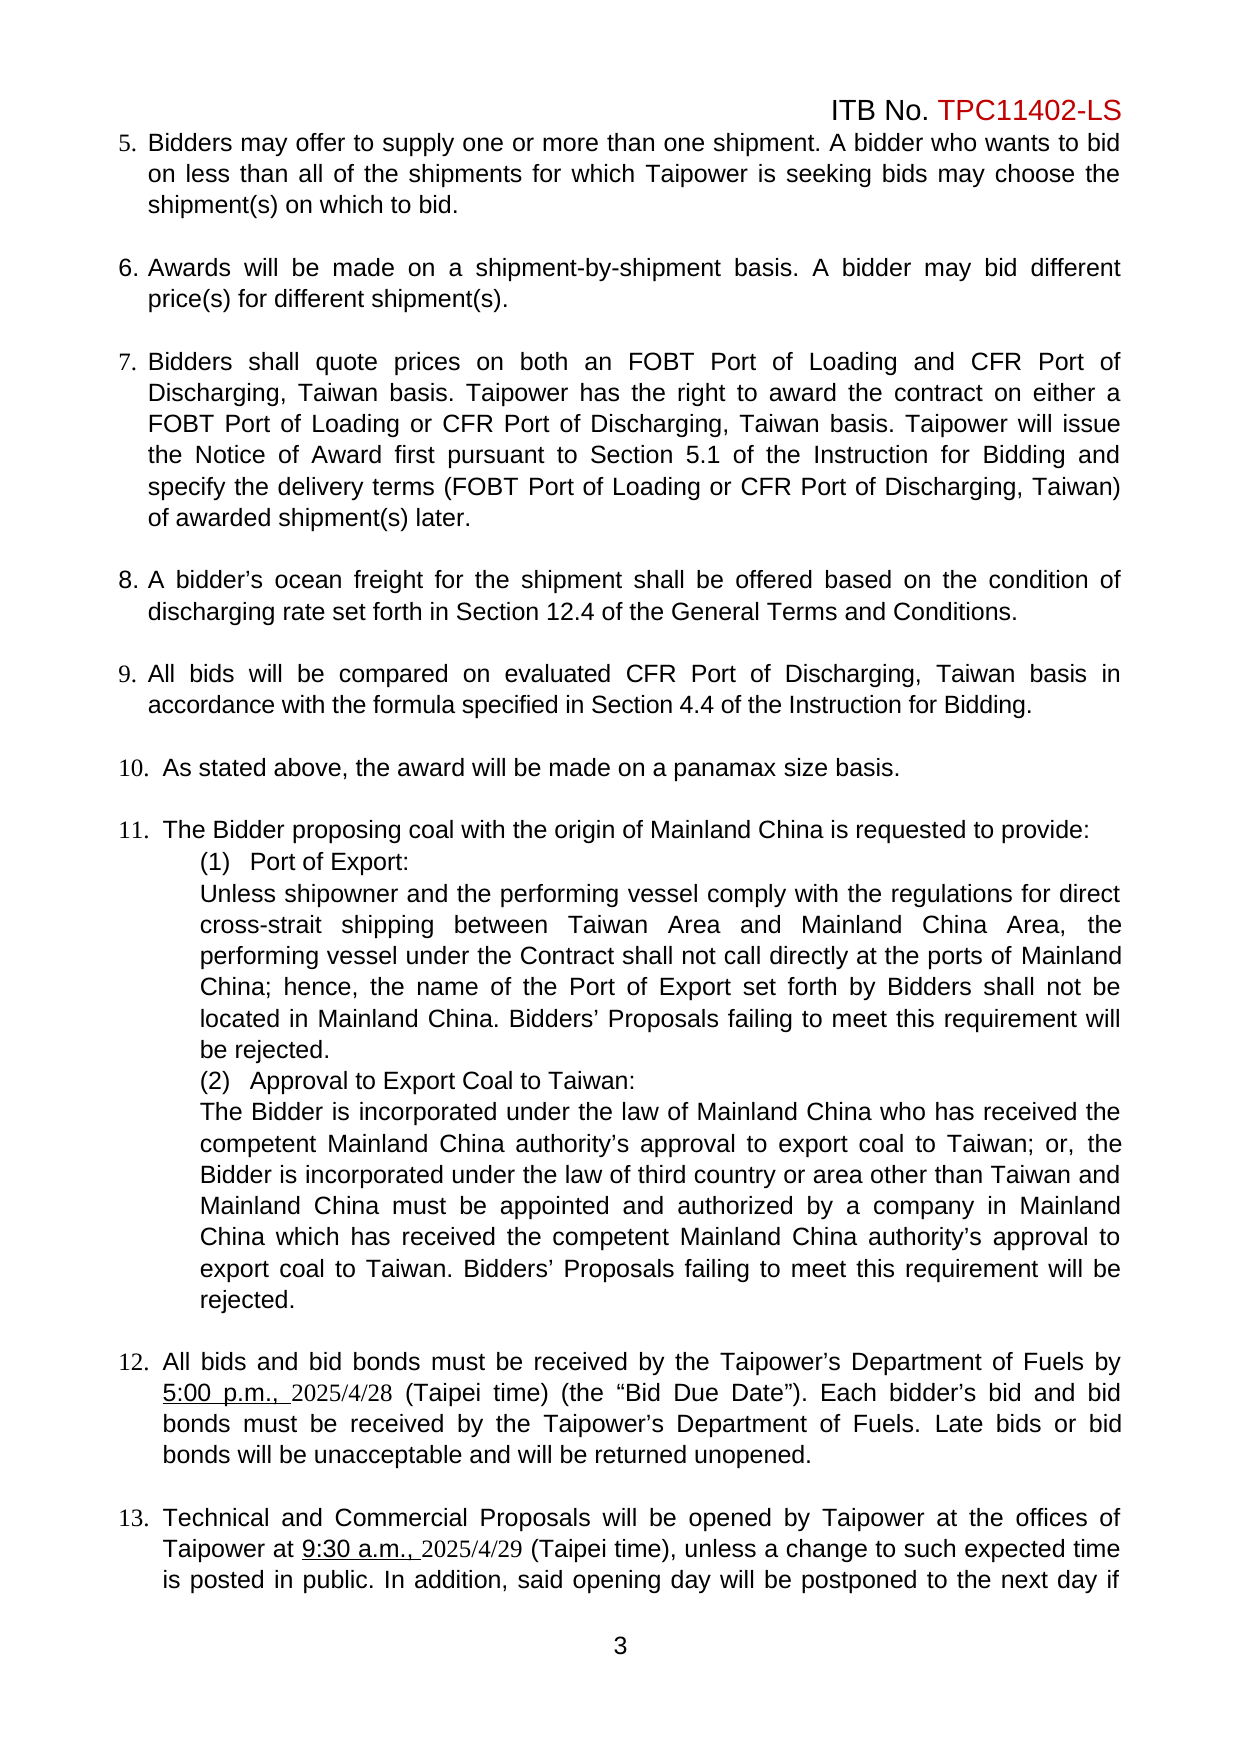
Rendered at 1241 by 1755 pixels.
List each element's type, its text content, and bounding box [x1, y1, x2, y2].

list A bidder’s ocean freight for the shipment shall be offered based on the condition of discharging rate set forth in Section 12.4 of the General Terms and Conditions. [118, 564, 1122, 626]
list All bids and bid bonds must be received by the Taipower’s Department of Fuels by 5:00 p.m., 2025/4/28 (Taipei time) (the “Bid Due Date”). Each bidder’s bid and bid bonds must be received by the Taipower’s Department of Fuels. Late bids or bid bonds will be unacceptable and will be returned unopened. [118, 1345, 1122, 1470]
list Approval to Export Coal to Taiwan: [199, 1064, 1122, 1095]
list Bidders may offer to supply one or more than one shipment. A bidder who wants to bid on less than all of the shipments for which Taipower is seeking bids may choose the shipment(s) on which to bid. [118, 126, 1122, 220]
list Bidders shall quote prices on both an FOBT Port of Loading and CFR Port of Discharging, Taiwan basis. Taipower has the right to award the contract on either a FOBT Port of Loading or CFR Port of Discharging, Taiwan basis. Taipower will issue the Notice of Award first pursuant to Section 5.1 of the Instruction for Bidding and specify the delivery terms (FOBT Port of Loading or CFR Port of Discharging, Taiwan) of awarded shipment(s) later. [118, 345, 1122, 532]
text The Bidder is incorporated under the law of Mainland China who has received the competent Mainland China authority’s approval to export coal to Taiwan; or, the Bidder is incorporated under the law of third country or area other than Taiwan and Mainland China must be appointed and authorized by a company in Mainland China which has received the competent Mainland China authority’s approval to export coal to Taiwan. Bidders’ Proposals failing to meet this requirement will be rejected. [199, 1095, 1122, 1314]
list All bids will be compared on evaluated CFR Port of Discharging, Taiwan basis in accordance with the formula specified in Section 4.4 of the Instruction for Bidding. [118, 657, 1122, 720]
list Port of Export: [199, 845, 1122, 876]
text Unless shipowner and the performing vessel comply with the regulations for direct cross-strait shipping between Taiwan Area and Mainland China Area, the performing vessel under the Contract shall not call directly at the ports of Mainland China; hence, the name of the Port of Export set forth by Bidders shall not be located in Mainland China. Bidders’ Proposals failing to meet this requirement will be rejected. [199, 876, 1122, 1064]
list The Bidder proposing coal with the origin of Mainland China is requested to provide: [118, 814, 1122, 845]
list Awards will be made on a shipment-by-shipment basis. A bidder may bid different price(s) for different shipment(s). [118, 251, 1122, 314]
list Technical and Commercial Proposals will be opened by Taipower at the offices of Taipower at 9:30 a.m., 2025/4/29 (Taipei time), unless a change to such expected time is posted in public. In addition, said opening day will be postponed to the next day if [118, 1501, 1122, 1595]
list As stated above, the award will be made on a panamax size basis. [118, 751, 1122, 782]
